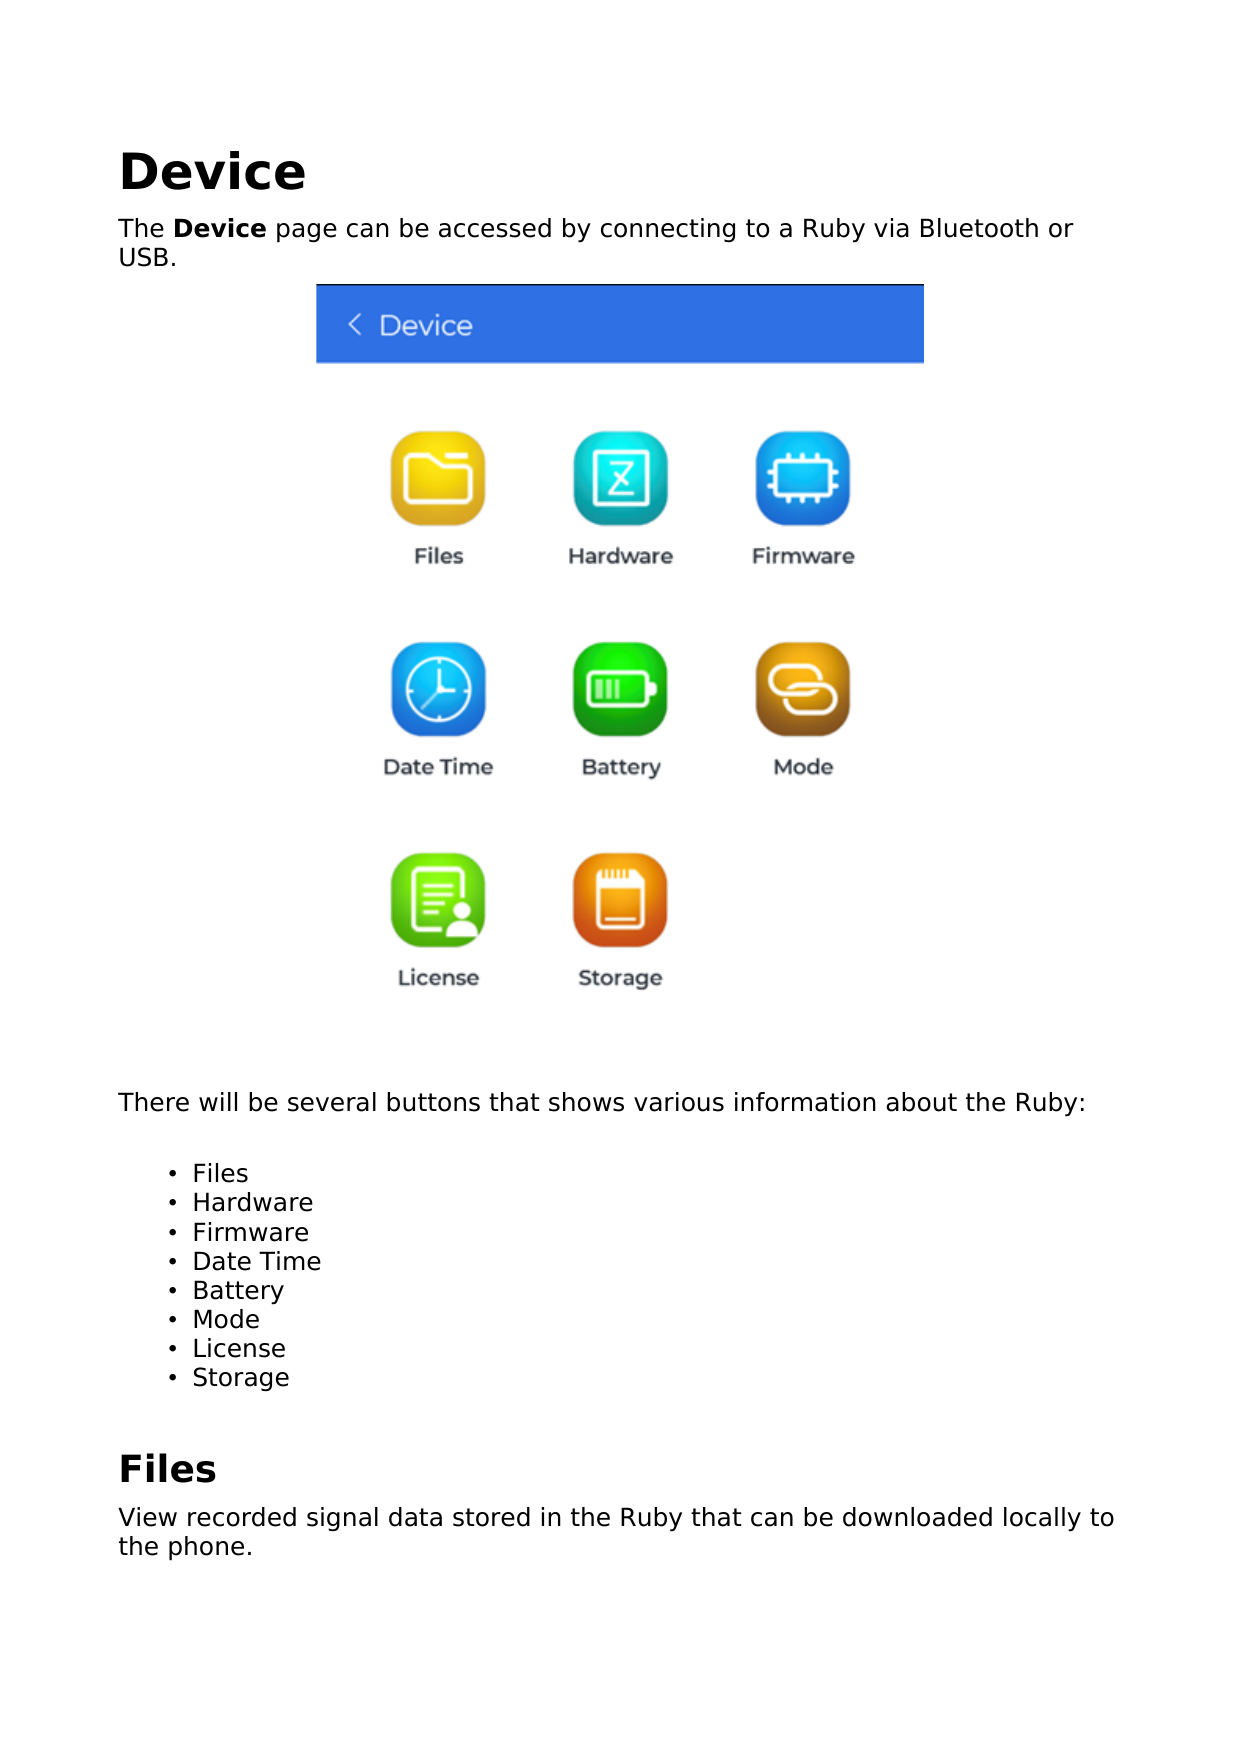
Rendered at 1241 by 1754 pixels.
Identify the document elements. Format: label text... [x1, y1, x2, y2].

subtitle Files [118, 1447, 1122, 1491]
list Storage [177, 1364, 1122, 1393]
text View recorded signal data stored in the Ruby that can be downloaded locally to the phone. [118, 1503, 1122, 1562]
list Mode [177, 1305, 1122, 1334]
subtitle Device [118, 143, 1122, 201]
list Files [177, 1159, 1122, 1189]
list Battery [177, 1276, 1122, 1305]
list License [177, 1334, 1122, 1364]
list Firmware [177, 1218, 1122, 1247]
list Hardware [177, 1189, 1122, 1218]
list Date Time [177, 1247, 1122, 1276]
text The Device page can be accessed by connecting to a Ruby via Bluetooth or USB. [118, 214, 1122, 272]
picture [316, 284, 924, 1018]
text There will be several buttons that shows various information about the Ruby: [118, 1088, 1122, 1117]
